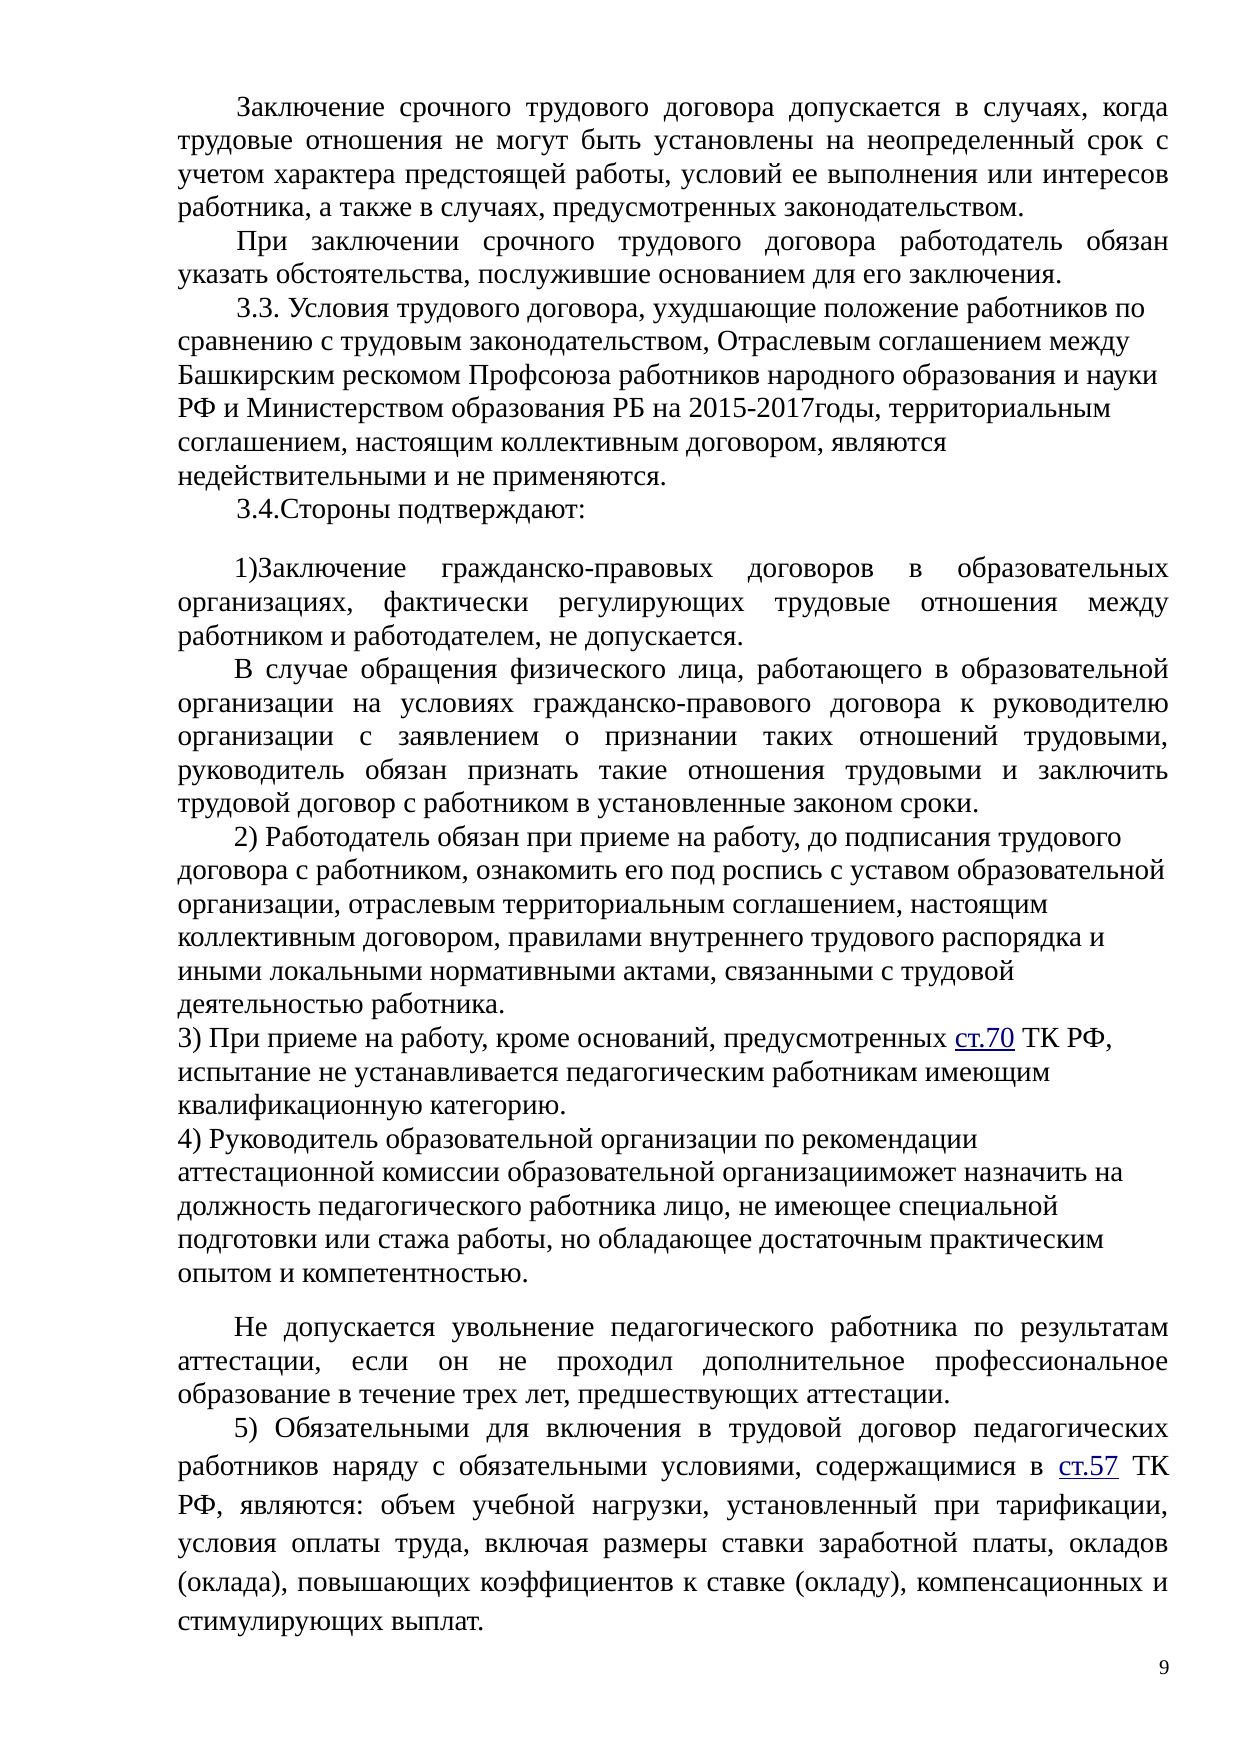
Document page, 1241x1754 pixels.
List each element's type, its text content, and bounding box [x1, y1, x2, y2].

text 3.3. Условия трудового договора, ухудшающие положение работников по сравнению с трудовым законодательством, Отраслевым соглашением между Башкирским рескомом Профсоюза работников народного образования и науки РФ и Министерством образования РБ на 2015-2017годы, территориальным соглашением, настоящим коллективным договором, являются недействительными и не применяются. [177, 290, 1169, 491]
list При заключении срочного трудового договора работодатель обязан указать обстоятельства, послужившие основанием для его заключения. [177, 223, 1169, 290]
text Не допускается увольнение педагогического работника по результатам аттестации, если он не проходил дополнительное профессиональное образование в течение трех лет, предшествующих аттестации. [177, 1309, 1169, 1410]
text 1)Заключение гражданско-правовых договоров в образовательных организациях, фактически регулирующих трудовые отношения между работником и работодателем, не допускается. [177, 551, 1169, 651]
text 3.4.Стороны подтверждают: [177, 491, 1169, 525]
text В случае обращения физического лица, работающего в образовательной организации на условиях гражданско-правового договора к руководителю организации с заявлением о признании таких отношений трудовыми, руководитель обязан признать такие отношения трудовыми и заключить трудовой договор с работником в установленные законом сроки. [177, 651, 1169, 819]
text 5) Обязательными для включения в трудовой договор педагогических работников наряду с обязательными условиями, содержащимися в ст.57 ТК РФ, являются: объем учебной нагрузки, установленный при тарификации, условия оплаты труда, включая размеры ставки заработной платы, окладов (оклада), повышающих коэффициентов к ставке (окладу), компенсационных и стимулирующих выплат. [177, 1410, 1169, 1636]
text 2) Работодатель обязан при приеме на работу, до подписания трудового договора с работником, ознакомить его под роспись с уставом образовательной организации, отраслевым территориальным соглашением, настоящим коллективным договором, правилами внутреннего трудового распорядка и иными локальными нормативными актами, связанными с трудовой деятельностью работника. 3) При приеме на работу, кроме оснований, предусмотренных ст.70 ТК РФ, испытание не устанавливается педагогическим работникам имеющим квалификационную категорию. 4) Руководитель образовательной организации по рекомендации аттестационной комиссии образовательной организацииможет назначить на должность педагогического работника лицо, не имеющее специальной подготовки или стажа работы, но обладающее достаточным практическим опытом и компетентностью. [177, 819, 1169, 1288]
list Заключение срочного трудового договора допускается в случаях, когда трудовые отношения не могут быть установлены на неопределенный срок с учетом характера предстоящей работы, условий ее выполнения или интересов работника, а также в случаях, предусмотренных законодательством. [177, 89, 1169, 223]
